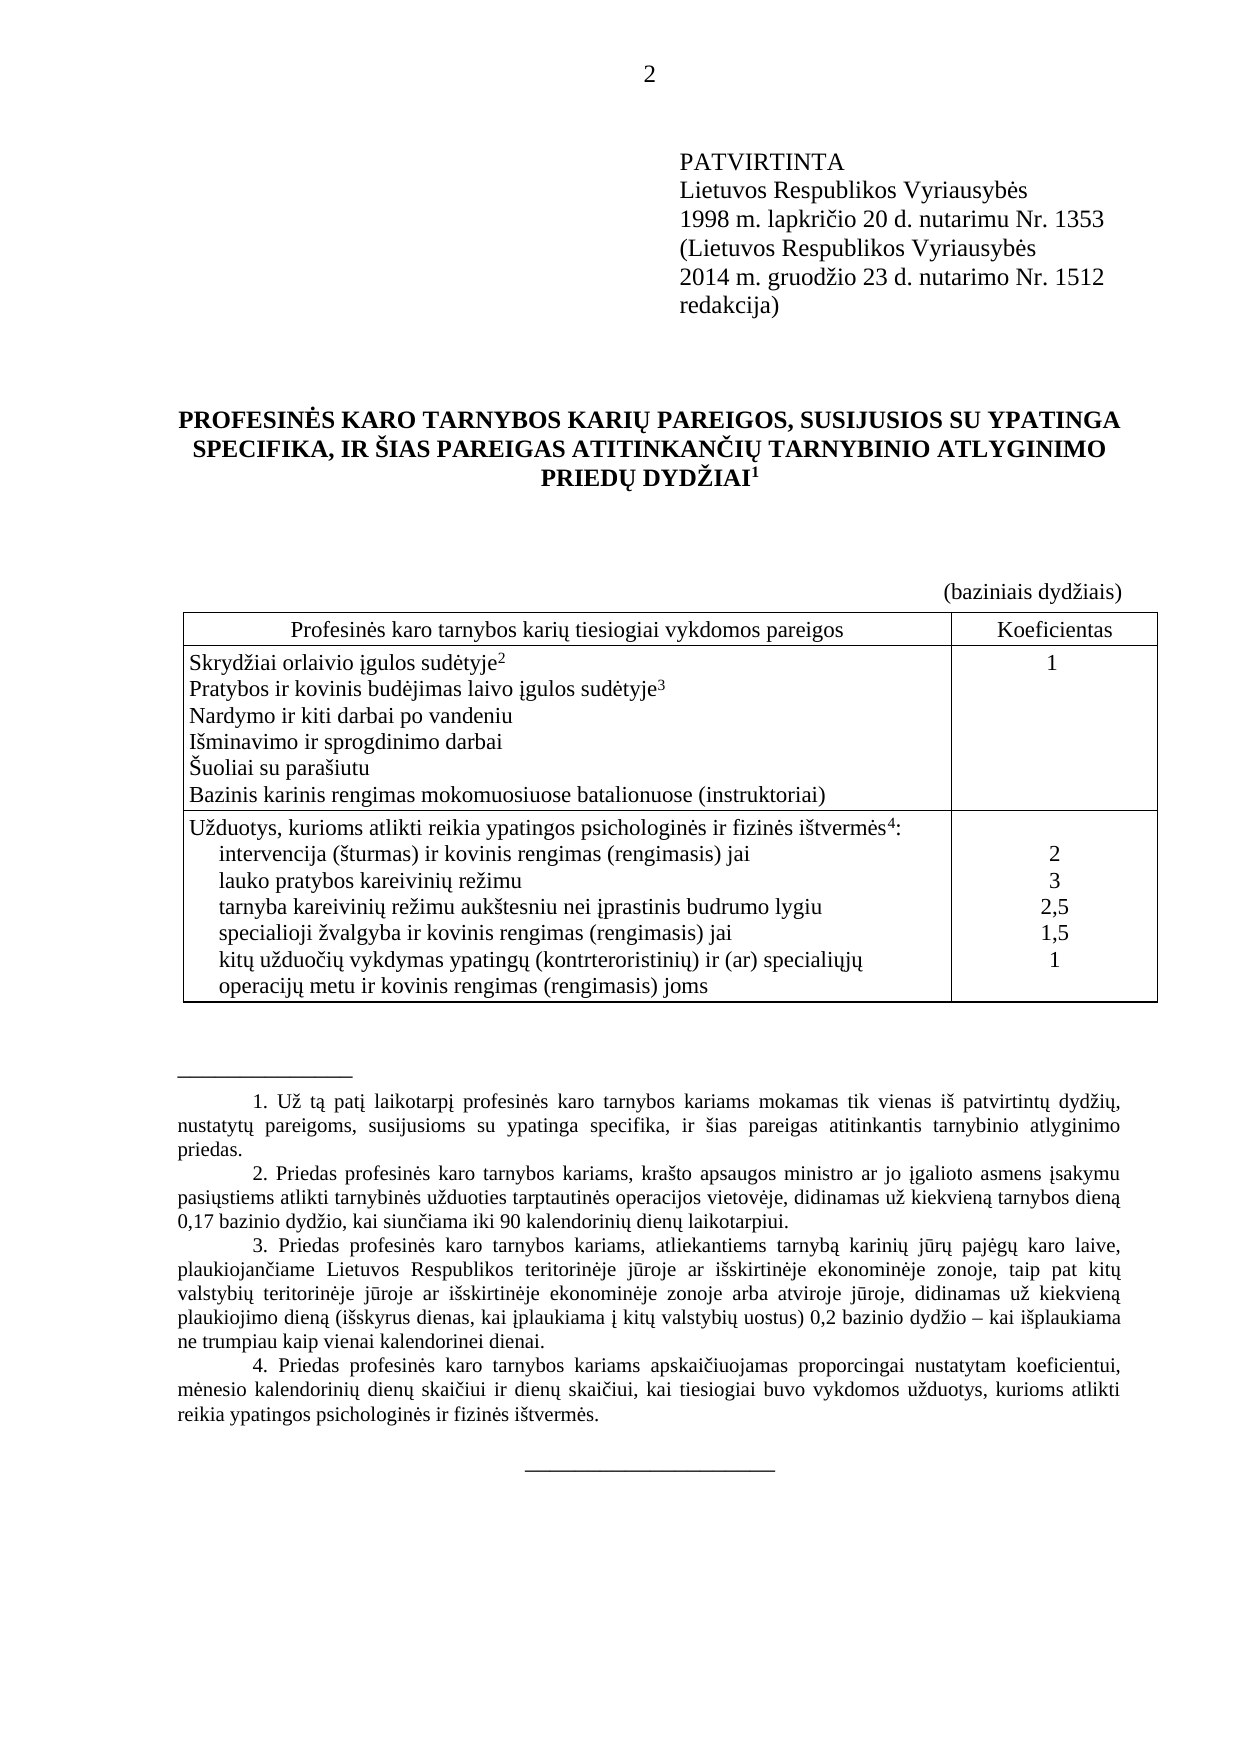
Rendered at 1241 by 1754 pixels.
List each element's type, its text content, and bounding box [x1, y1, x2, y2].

text (baziniais dydžiais) [177, 578, 1122, 604]
text –––––––––––––––––––– [177, 1454, 1122, 1483]
text PATVIRTINTA Lietuvos Respublikos Vyriausybės 1998 m. lapkričio 20 d. nutarimu Nr. 1353 [679, 147, 1122, 233]
text 1. Už tą patį laikotarpį profesinės karo tarnybos kariams mokamas tik vienas iš patvirtintų dydžių, nustatytų pareigoms, susijusioms su ypatinga specifika, ir šias pareigas atitinkantis tarnybinio atlyginimo priedas. [177, 1089, 1122, 1161]
text (Lietuvos Respublikos Vyriausybės 2014 m. gruodžio 23 d. nutarimo Nr. 1512 redakcija) [679, 233, 1122, 319]
table_cell 1 [952, 646, 1157, 810]
table_cell Užduotys, kurioms atlikti reikia ypatingos psichologinės ir fizinės ištvermės4: intervencija (šturmas) ir kovinis rengimas (rengimasis) jai lauko pratybos kareivinių režimu tarnyba kareivinių režimu aukštesniu nei įprastinis budrumo lygiu specialioji žvalgyba ir kovinis rengimas (rengimasis) jai kitų užduočių vykdymas ypatingų (kontrteroristinių) ir (ar) specialiųjų operacijų metu ir kovinis rengimas (rengimasis) joms [184, 811, 951, 1001]
text 4. Priedas profesinės karo tarnybos kariams apskaičiuojamas proporcingai nustatytam koeficientui, mėnesio kalendorinių dienų skaičiui ir dienų skaičiui, kai tiesiogiai buvo vykdomos užduotys, kurioms atlikti reikia ypatingos psichologinės ir fizinės ištvermės. [177, 1353, 1122, 1426]
text profesinės karo tarnybos karių Pareigos, susijusios su ypatinga specifika, ir šias pareigas atitinkančių tarnybinio atlyginimo priedų dydžiai1 [177, 406, 1122, 492]
text –––––––––––––– [177, 1060, 1078, 1089]
text 3. Priedas profesinės karo tarnybos kariams, atliekantiems tarnybą karinių jūrų pajėgų karo laive, plaukiojančiame Lietuvos Respublikos teritorinėje jūroje ar išskirtinėje ekonominėje zonoje, taip pat kitų valstybių teritorinėje jūroje ar išskirtinėje ekonominėje zonoje arba atviroje jūroje, didinamas už kiekvieną plaukiojimo dieną (išskyrus dienas, kai įplaukiama į kitų valstybių uostus) 0,2 bazinio dydžio – kai išplaukiama ne trumpiau kaip vienai kalendorinei dienai. [177, 1233, 1122, 1353]
table_header Koeficientas [952, 613, 1157, 645]
text 2. Priedas profesinės karo tarnybos kariams, krašto apsaugos ministro ar jo įgalioto asmens įsakymu pasiųstiems atlikti tarnybinės užduoties tarptautinės operacijos vietovėje, didinamas už kiekvieną tarnybos dieną 0,17 bazinio dydžio, kai siunčiama iki 90 kalendorinių dienų laikotarpiui. [177, 1161, 1122, 1233]
table_cell Skrydžiai orlaivio įgulos sudėtyje2 Pratybos ir kovinis budėjimas laivo įgulos sudėtyje3 Nardymo ir kiti darbai po vandeniu Išminavimo ir sprogdinimo darbai Šuoliai su parašiutu Bazinis karinis rengimas mokomuosiuose batalionuose (instruktoriai) [184, 646, 951, 810]
table_cell 2 3 2,5 1,5 1 [952, 811, 1157, 1001]
table_header Profesinės karo tarnybos karių tiesiogiai vykdomos pareigos [184, 613, 951, 645]
